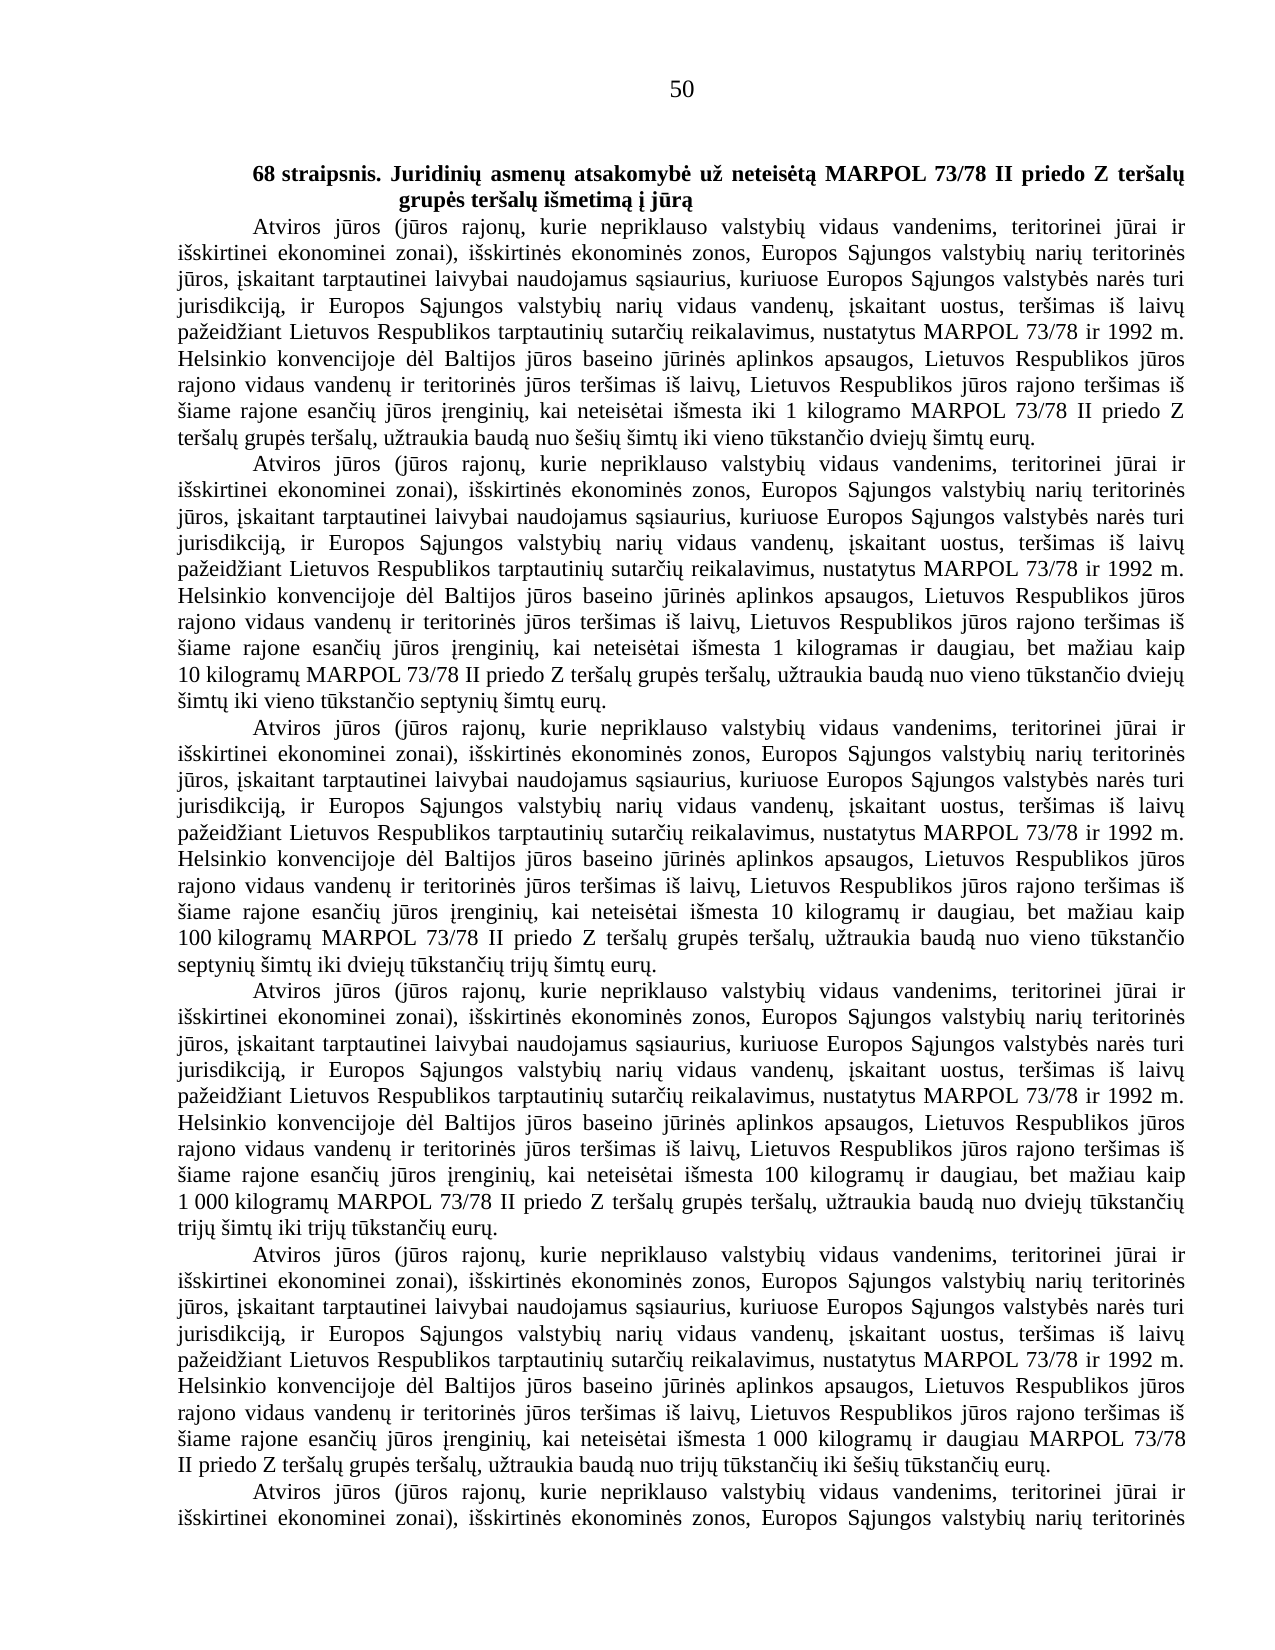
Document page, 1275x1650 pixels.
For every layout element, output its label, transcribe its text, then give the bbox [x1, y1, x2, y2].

text Atviros jūros (jūros rajonų, kurie nepriklauso valstybių vidaus vandenims, teritorinei jūrai ir išskirtinei ekonominei zonai), išskirtinės ekonominės zonos, Europos Sąjungos valstybių narių teritorinės [177, 1478, 1186, 1531]
text Atviros jūros (jūros rajonų, kurie nepriklauso valstybių vidaus vandenims, teritorinei jūrai ir išskirtinei ekonominei zonai), išskirtinės ekonominės zonos, Europos Sąjungos valstybių narių teritorinės jūros, įskaitant tarptautinei laivybai naudojamus sąsiaurius, kuriuose Europos Sąjungos valstybės narės turi jurisdikciją, ir Europos Sąjungos valstybių narių vidaus vandenų, įskaitant uostus, teršimas iš laivų pažeidžiant Lietuvos Respublikos tarptautinių sutarčių reikalavimus, nustatytus MARPOL 73/78 ir 1992 m. Helsinkio konvencijoje dėl Baltijos jūros baseino jūrinės aplinkos apsaugos, Lietuvos Respublikos jūros rajono vidaus vandenų ir teritorinės jūros teršimas iš laivų, Lietuvos Respublikos jūros rajono teršimas iš šiame rajone esančių jūros įrenginių, kai neteisėtai išmesta iki 1 kilogramo MARPOL 73/78 II priedo Z teršalų grupės teršalų, užtraukia baudą nuo šešių šimtų iki vieno tūkstančio dviejų šimtų eurų. [177, 213, 1186, 450]
text 68 straipsnis. Juridinių asmenų atsakomybė už neteisėtą MARPOL 73/78 II priedo Z teršalų grupės teršalų išmetimą į jūrą [252, 160, 1186, 213]
text Atviros jūros (jūros rajonų, kurie nepriklauso valstybių vidaus vandenims, teritorinei jūrai ir išskirtinei ekonominei zonai), išskirtinės ekonominės zonos, Europos Sąjungos valstybių narių teritorinės jūros, įskaitant tarptautinei laivybai naudojamus sąsiaurius, kuriuose Europos Sąjungos valstybės narės turi jurisdikciją, ir Europos Sąjungos valstybių narių vidaus vandenų, įskaitant uostus, teršimas iš laivų pažeidžiant Lietuvos Respublikos tarptautinių sutarčių reikalavimus, nustatytus MARPOL 73/78 ir 1992 m. Helsinkio konvencijoje dėl Baltijos jūros baseino jūrinės aplinkos apsaugos, Lietuvos Respublikos jūros rajono vidaus vandenų ir teritorinės jūros teršimas iš laivų, Lietuvos Respublikos jūros rajono teršimas iš šiame rajone esančių jūros įrenginių, kai neteisėtai išmesta 1 kilogramas ir daugiau, bet mažiau kaip 10 kilogramų MARPOL 73/78 II priedo Z teršalų grupės teršalų, užtraukia baudą nuo vieno tūkstančio dviejų šimtų iki vieno tūkstančio septynių šimtų eurų. [177, 450, 1186, 713]
text Atviros jūros (jūros rajonų, kurie nepriklauso valstybių vidaus vandenims, teritorinei jūrai ir išskirtinei ekonominei zonai), išskirtinės ekonominės zonos, Europos Sąjungos valstybių narių teritorinės jūros, įskaitant tarptautinei laivybai naudojamus sąsiaurius, kuriuose Europos Sąjungos valstybės narės turi jurisdikciją, ir Europos Sąjungos valstybių narių vidaus vandenų, įskaitant uostus, teršimas iš laivų pažeidžiant Lietuvos Respublikos tarptautinių sutarčių reikalavimus, nustatytus MARPOL 73/78 ir 1992 m. Helsinkio konvencijoje dėl Baltijos jūros baseino jūrinės aplinkos apsaugos, Lietuvos Respublikos jūros rajono vidaus vandenų ir teritorinės jūros teršimas iš laivų, Lietuvos Respublikos jūros rajono teršimas iš šiame rajone esančių jūros įrenginių, kai neteisėtai išmesta 10 kilogramų ir daugiau, bet mažiau kaip 100 kilogramų MARPOL 73/78 II priedo Z teršalų grupės teršalų, užtraukia baudą nuo vieno tūkstančio septynių šimtų iki dviejų tūkstančių trijų šimtų eurų. [177, 713, 1186, 977]
text Atviros jūros (jūros rajonų, kurie nepriklauso valstybių vidaus vandenims, teritorinei jūrai ir išskirtinei ekonominei zonai), išskirtinės ekonominės zonos, Europos Sąjungos valstybių narių teritorinės jūros, įskaitant tarptautinei laivybai naudojamus sąsiaurius, kuriuose Europos Sąjungos valstybės narės turi jurisdikciją, ir Europos Sąjungos valstybių narių vidaus vandenų, įskaitant uostus, teršimas iš laivų pažeidžiant Lietuvos Respublikos tarptautinių sutarčių reikalavimus, nustatytus MARPOL 73/78 ir 1992 m. Helsinkio konvencijoje dėl Baltijos jūros baseino jūrinės aplinkos apsaugos, Lietuvos Respublikos jūros rajono vidaus vandenų ir teritorinės jūros teršimas iš laivų, Lietuvos Respublikos jūros rajono teršimas iš šiame rajone esančių jūros įrenginių, kai neteisėtai išmesta 100 kilogramų ir daugiau, bet mažiau kaip 1 000 kilogramų MARPOL 73/78 II priedo Z teršalų grupės teršalų, užtraukia baudą nuo dviejų tūkstančių trijų šimtų iki trijų tūkstančių eurų. [177, 977, 1186, 1241]
text Atviros jūros (jūros rajonų, kurie nepriklauso valstybių vidaus vandenims, teritorinei jūrai ir išskirtinei ekonominei zonai), išskirtinės ekonominės zonos, Europos Sąjungos valstybių narių teritorinės jūros, įskaitant tarptautinei laivybai naudojamus sąsiaurius, kuriuose Europos Sąjungos valstybės narės turi jurisdikciją, ir Europos Sąjungos valstybių narių vidaus vandenų, įskaitant uostus, teršimas iš laivų pažeidžiant Lietuvos Respublikos tarptautinių sutarčių reikalavimus, nustatytus MARPOL 73/78 ir 1992 m. Helsinkio konvencijoje dėl Baltijos jūros baseino jūrinės aplinkos apsaugos, Lietuvos Respublikos jūros rajono vidaus vandenų ir teritorinės jūros teršimas iš laivų, Lietuvos Respublikos jūros rajono teršimas iš šiame rajone esančių jūros įrenginių, kai neteisėtai išmesta 1 000 kilogramų ir daugiau MARPOL 73/78 II priedo Z teršalų grupės teršalų, užtraukia baudą nuo trijų tūkstančių iki šešių tūkstančių eurų. [177, 1241, 1186, 1478]
